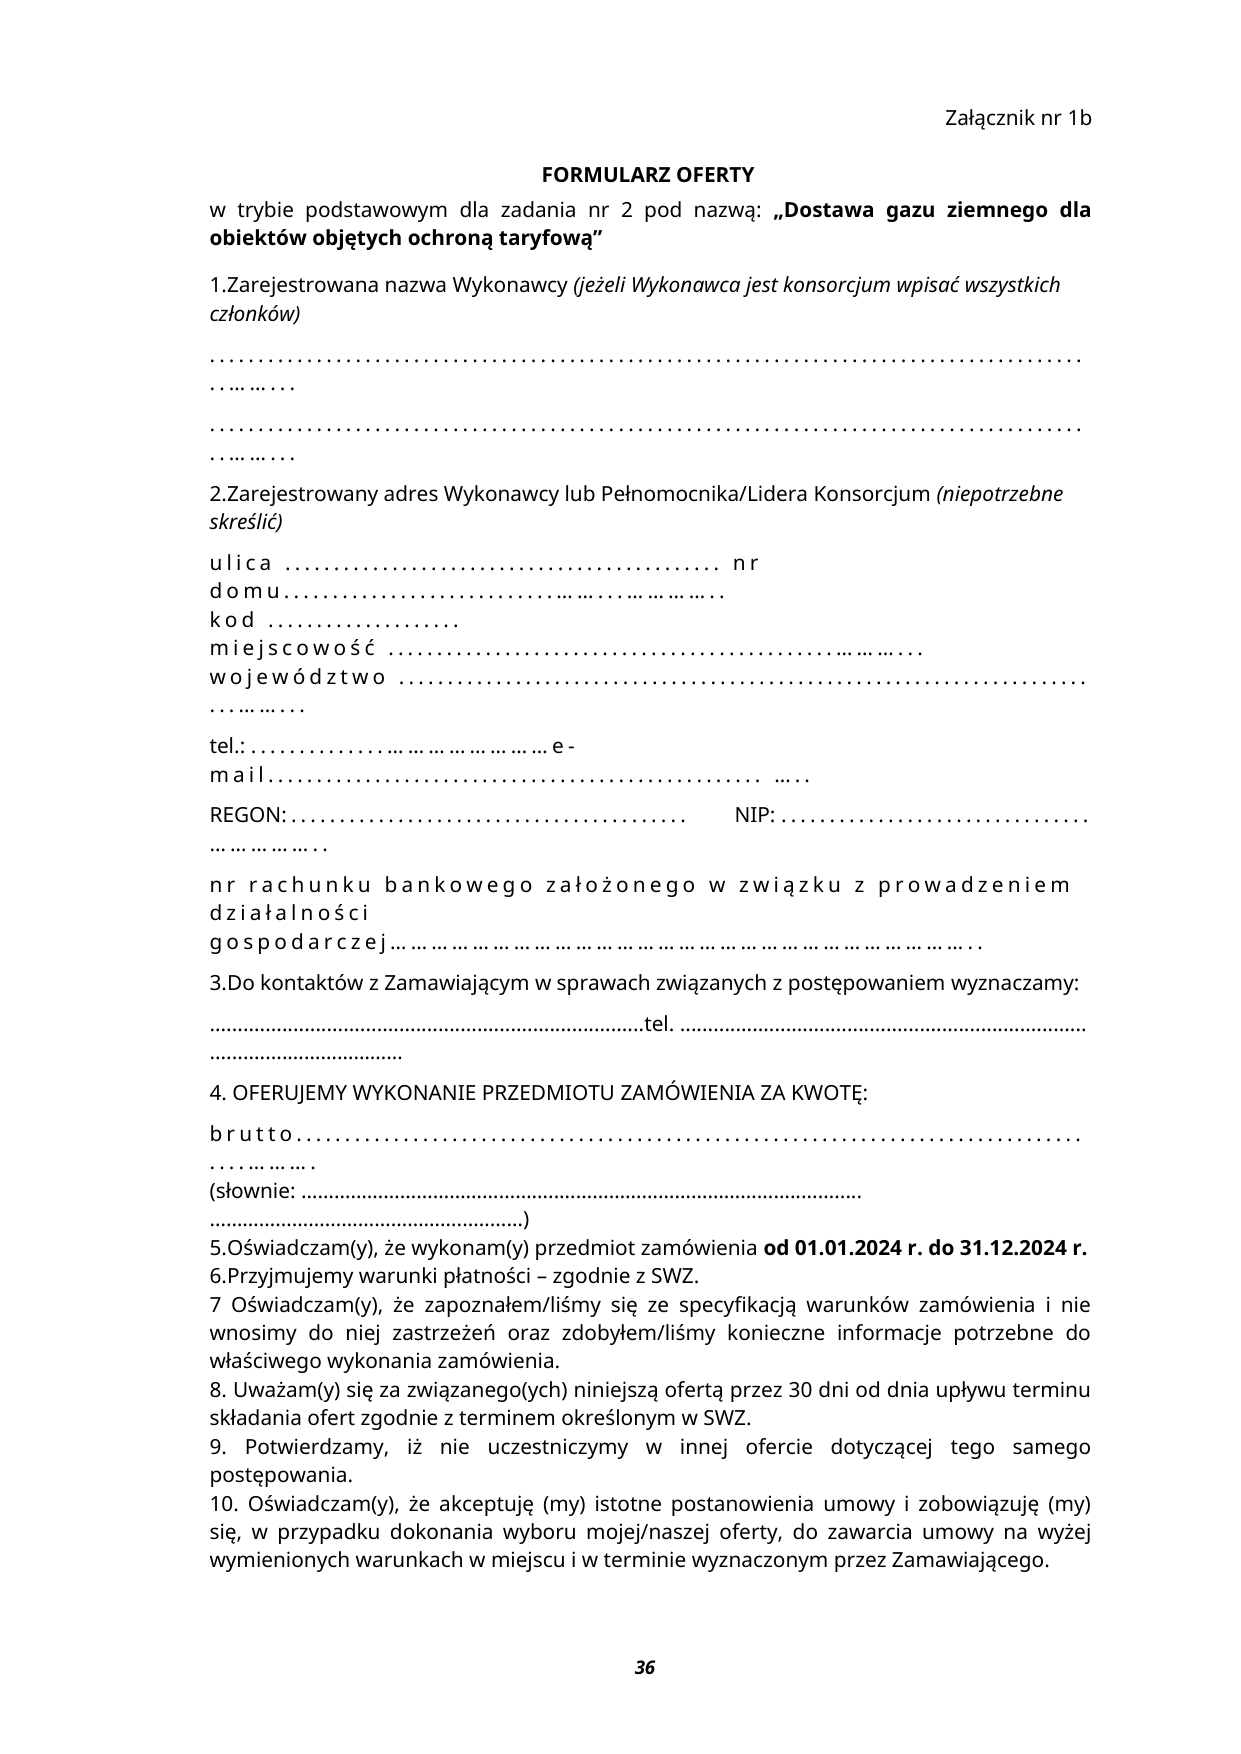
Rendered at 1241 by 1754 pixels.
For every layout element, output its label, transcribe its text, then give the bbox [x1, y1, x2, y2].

text województwo ..........................................................................……... [209, 662, 1092, 719]
text 10. Oświadczam(y), że akceptuję (my) istotne postanowienia umowy i zobowiązuję (my) się, w przypadku dokonania wyboru mojej/naszej oferty, do zawarcia umowy na wyżej wymienionych warunkach w miejscu i w terminie wyznaczonym przez Zamawiającego. [209, 1489, 1092, 1574]
text REGON:......................................... NIP: ................................…………….. [209, 801, 1092, 857]
text brutto.....................................................................................………. [209, 1119, 1092, 1176]
list 9. Potwierdzamy, iż nie uczestniczymy w innej ofercie dotyczącej tego samego postępowania. [209, 1432, 1092, 1489]
text tel.: ..............……………………e-mail................................................... ….. [209, 731, 1092, 788]
text 4. OFERUJEMY WYKONANIE PRZEDMIOTU ZAMÓWIENIA ZA KWOTĘ: [209, 1078, 1092, 1107]
text ..............................................................................tel. .......................................................................................………………… [209, 1009, 1092, 1066]
list 7 Oświadczam(y), że zapoznałem/liśmy się ze specyfikacją warunków zamówienia i nie wnosimy do niej zastrzeżeń oraz zdobyłem/liśmy konieczne informacje potrzebne do właściwego wykonania zamówienia. [209, 1290, 1092, 1375]
text ............................................................................................……... [209, 409, 1092, 466]
text FORMULARZ OFERTY [209, 160, 1092, 189]
text 2.Zarejestrowany adres Wykonawcy lub Pełnomocnika/Lidera Konsorcjum (niepotrzebne skreślić) [209, 479, 1092, 536]
text nr rachunku bankowego założonego w związku z prowadzeniem działalności gospodarczej………………………………………………………………………….. [209, 870, 1092, 955]
text 3.Do kontaktów z Zamawiającym w sprawach związanych z postępowaniem wyznaczamy: [209, 968, 1103, 996]
text w trybie podstawowym dla zadania nr 2 pod nazwą: „Dostawa gazu ziemnego dla obiektów objętych ochroną taryfową” [209, 195, 1092, 252]
text ............................................................................................……... [209, 340, 1092, 397]
text (słownie: ………………………………………..…………………………………….....….....………………………………………...…...…) [209, 1176, 1092, 1233]
text 1.Zarejestrowana nazwa Wykonawcy (jeżeli Wykonawca jest konsorcjum wpisać wszystkich członków) [209, 271, 1092, 327]
list 5.Oświadczam(y), że wykonam(y) przedmiot zamówienia od 01.01.2024 r. do 31.12.2024 r. [209, 1233, 1092, 1261]
text kod .................... miejscowość ..............................................………... [209, 605, 1092, 662]
list 6.Przyjmujemy warunki płatności – zgodnie z SWZ. [209, 1261, 1092, 1290]
text ulica ............................................. nr domu............................……...………….. [209, 548, 1092, 605]
list 8. Uważam(y) się za związanego(ych) niniejszą ofertą przez 30 dni od dnia upływu terminu składania ofert zgodnie z terminem określonym w SWZ. [209, 1375, 1092, 1432]
text Załącznik nr 1b [209, 103, 1092, 132]
